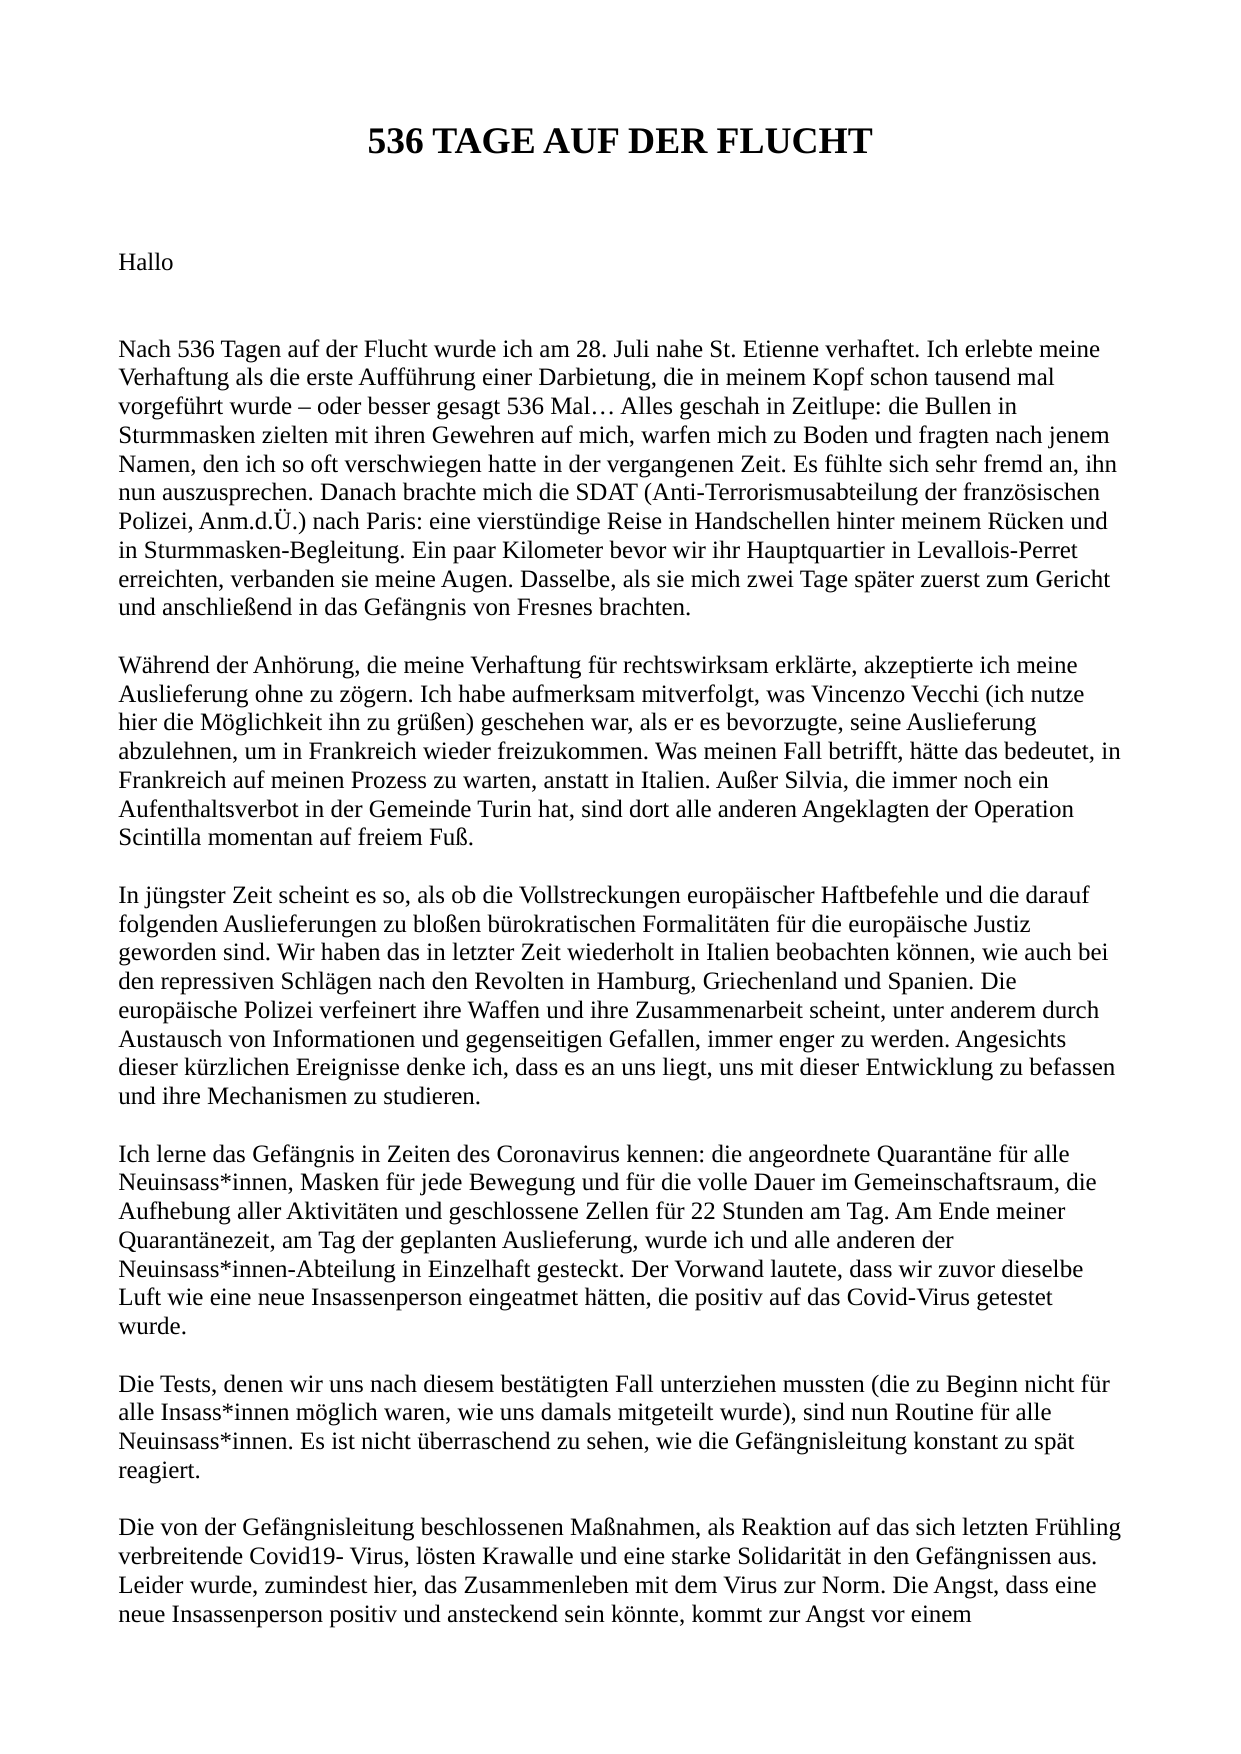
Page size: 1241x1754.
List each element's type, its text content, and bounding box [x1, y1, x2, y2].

text Die Tests, denen wir uns nach diesem bestätigten Fall unterziehen mussten (die zu Beginn nicht für alle Insass*innen möglich waren, wie uns damals mitgeteilt wurde), sind nun Routine für alle Neuinsass*innen. Es ist nicht überraschend zu sehen, wie die Gefängnisleitung konstant zu spät reagiert. [118, 1369, 1122, 1484]
text Die von der Gefängnisleitung beschlossenen Maßnahmen, als Reaktion auf das sich letzten Frühling verbreitende Covid19- Virus, lösten Krawalle und eine starke Solidarität in den Gefängnissen aus. Leider wurde, zumindest hier, das Zusammenleben mit dem Virus zur Norm. Die Angst, dass eine neue Insassenperson positiv und ansteckend sein könnte, kommt zur Angst vor einem [118, 1512, 1122, 1627]
text Nach 536 Tagen auf der Flucht wurde ich am 28. Juli nahe St. Etienne verhaftet. Ich erlebte meine Verhaftung als die erste Aufführung einer Darbietung, die in meinem Kopf schon tausend mal vorgeführt wurde – oder besser gesagt 536 Mal… Alles geschah in Zeitlupe: die Bullen in Sturmmasken zielten mit ihren Gewehren auf mich, warfen mich zu Boden und fragten nach jenem Namen, den ich so oft verschwiegen hatte in der vergangenen Zeit. Es fühlte sich sehr fremd an, ihn nun auszusprechen. Danach brachte mich die SDAT (Anti-Terrorismusabteilung der französischen Polizei, Anm.d.Ü.) nach Paris: eine vierstündige Reise in Handschellen hinter meinem Rücken und in Sturmmasken-Begleitung. Ein paar Kilometer bevor wir ihr Hauptquartier in Levallois-Perret erreichten, verbanden sie meine Augen. Dasselbe, als sie mich zwei Tage später zuerst zum Gericht und anschließend in das Gefängnis von Fresnes brachten. [118, 334, 1122, 621]
text Während der Anhörung, die meine Verhaftung für rechtswirksam erklärte, akzeptierte ich meine Auslieferung ohne zu zögern. Ich habe aufmerksam mitverfolgt, was Vincenzo Vecchi (ich nutze hier die Möglichkeit ihn zu grüßen) geschehen war, als er es bevorzugte, seine Auslieferung abzulehnen, um in Frankreich wieder freizukommen. Was meinen Fall betrifft, hätte das bedeutet, in Frankreich auf meinen Prozess zu warten, anstatt in Italien. Außer Silvia, die immer noch ein Aufenthaltsverbot in der Gemeinde Turin hat, sind dort alle anderen Angeklagten der Operation Scintilla momentan auf freiem Fuß. [118, 650, 1122, 851]
text 536 TAGE AUF DER FLUCHT [118, 118, 1122, 161]
text In jüngster Zeit scheint es so, als ob die Vollstreckungen europäischer Haftbefehle und die darauf folgenden Auslieferungen zu bloßen bürokratischen Formalitäten für die europäische Justiz geworden sind. Wir haben das in letzter Zeit wiederholt in Italien beobachten können, wie auch bei den repressiven Schlägen nach den Revolten in Hamburg, Griechenland und Spanien. Die europäische Polizei verfeinert ihre Waffen und ihre Zusammenarbeit scheint, unter anderem durch Austausch von Informationen und gegenseitigen Gefallen, immer enger zu werden. Angesichts dieser kürzlichen Ereignisse denke ich, dass es an uns liegt, uns mit dieser Entwicklung zu befassen und ihre Mechanismen zu studieren. [118, 880, 1122, 1110]
text Ich lerne das Gefängnis in Zeiten des Coronavirus kennen: die angeordnete Quarantäne für alle Neuinsass*innen, Masken für jede Bewegung und für die volle Dauer im Gemeinschaftsraum, die Aufhebung aller Aktivitäten und geschlossene Zellen für 22 Stunden am Tag. Am Ende meiner Quarantänezeit, am Tag der geplanten Auslieferung, wurde ich und alle anderen der Neuinsass*innen-Abteilung in Einzelhaft gesteckt. Der Vorwand lautete, dass wir zuvor dieselbe Luft wie eine neue Insassenperson eingeatmet hätten, die positiv auf das Covid-Virus getestet wurde. [118, 1139, 1122, 1340]
text Hallo [118, 247, 1122, 276]
